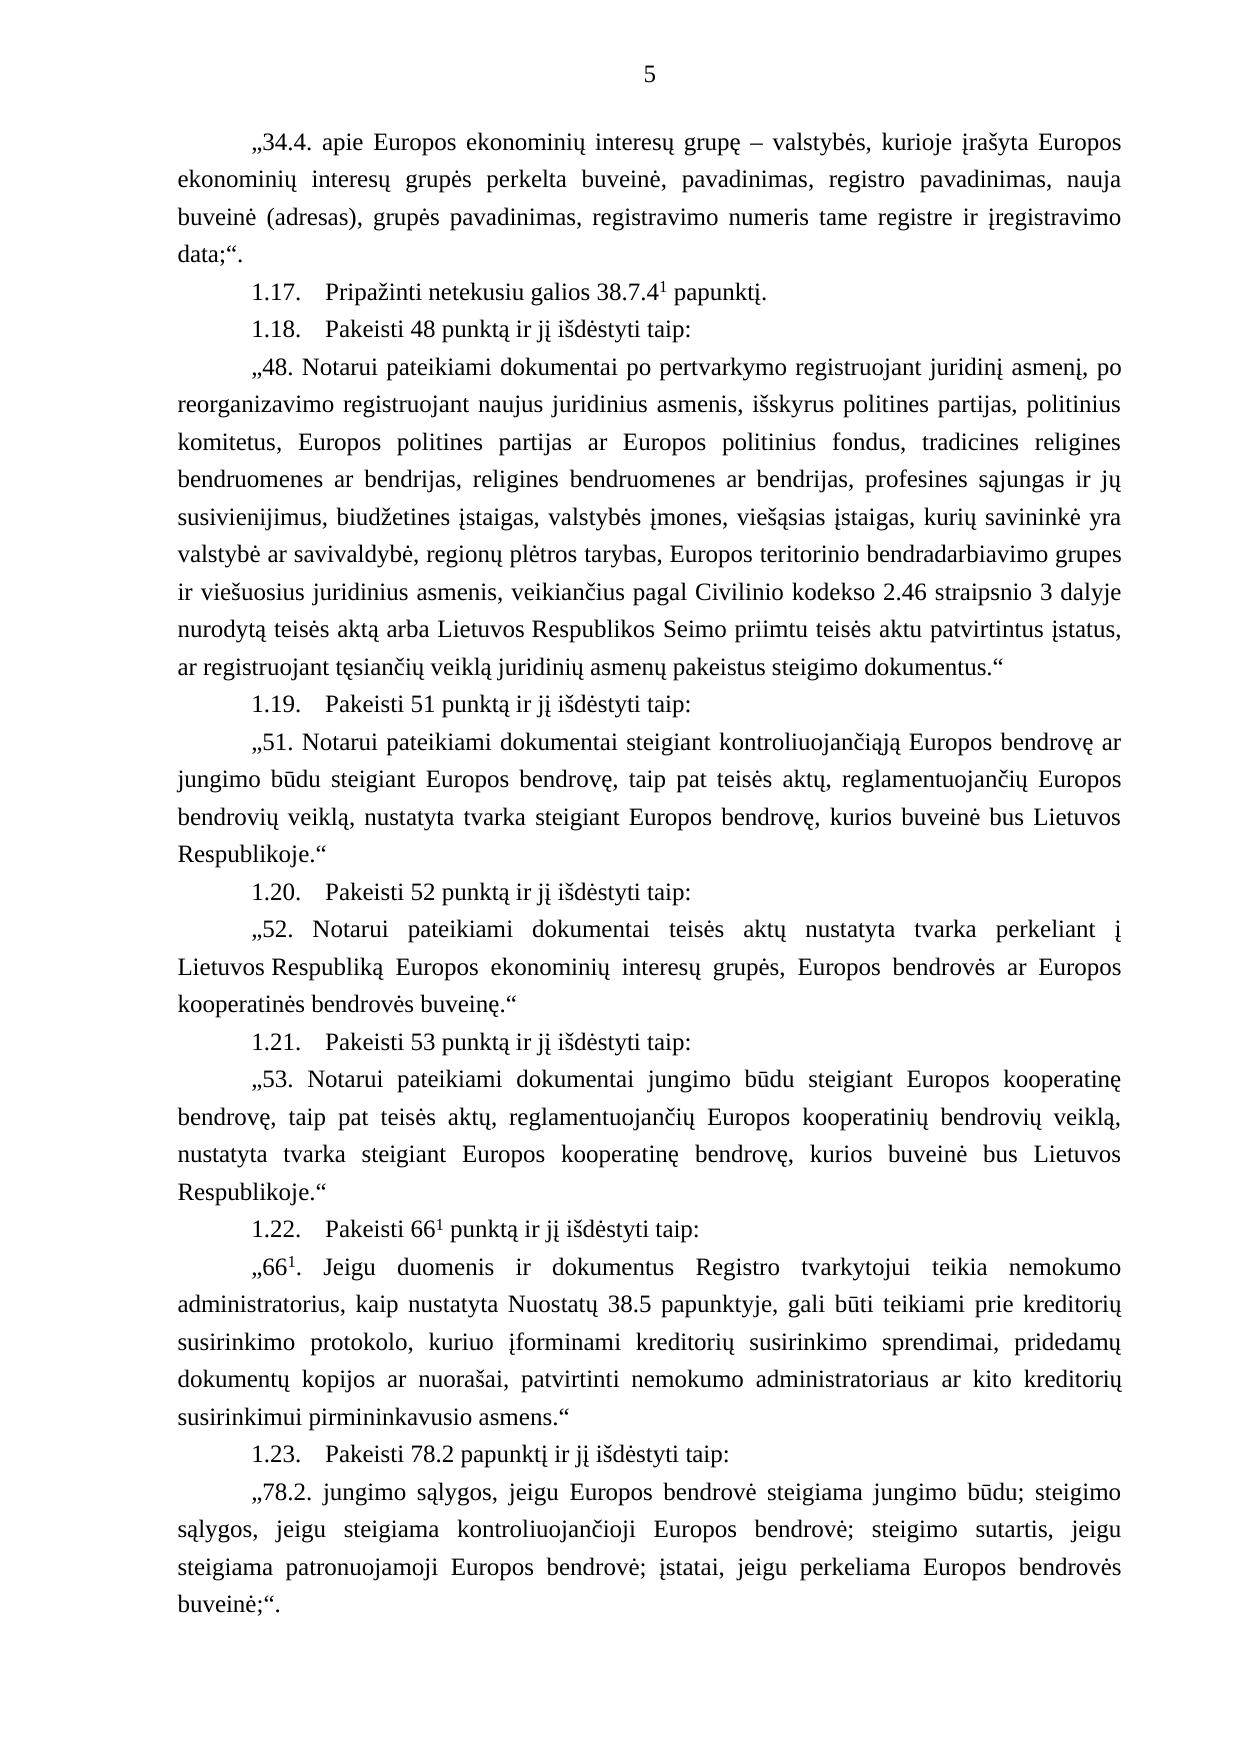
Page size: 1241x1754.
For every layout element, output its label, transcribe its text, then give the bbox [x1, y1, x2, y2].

text „34.4. apie Europos ekonominių interesų grupę – valstybės, kurioje įrašyta Europos ekonominių interesų grupės perkelta buveinė, pavadinimas, registro pavadinimas, nauja buveinė (adresas), grupės pavadinimas, registravimo numeris tame registre ir įregistravimo data;“. [177, 118, 1122, 268]
text 1.22. Pakeisti 661 punktą ir jį išdėstyti taip: [177, 1206, 1122, 1243]
text „52. Notarui pateikiami dokumentai teisės aktų nustatyta tvarka perkeliant į Lietuvos Respubliką Europos ekonominių interesų grupės, Europos bendrovės ar Europos kooperatinės bendrovės buveinę.“ [177, 906, 1122, 1018]
text 1.20. Pakeisti 52 punktą ir jį išdėstyti taip: [177, 868, 1122, 906]
text „48. Notarui pateikiami dokumentai po pertvarkymo registruojant juridinį asmenį, po reorganizavimo registruojant naujus juridinius asmenis, išskyrus politines partijas, politinius komitetus, Europos politines partijas ar Europos politinius fondus, tradicines religines bendruomenes ar bendrijas, religines bendruomenes ar bendrijas, profesines sąjungas ir jų susivienijimus, biudžetines įstaigas, valstybės įmones, viešąsias įstaigas, kurių savininkė yra valstybė ar savivaldybė, regionų plėtros tarybas, Europos teritorinio bendradarbiavimo grupes ir viešuosius juridinius asmenis, veikiančius pagal Civilinio kodekso 2.46 straipsnio 3 dalyje nurodytą teisės aktą arba Lietuvos Respublikos Seimo priimtu teisės aktu patvirtintus įstatus, ar registruojant tęsiančių veiklą juridinių asmenų pakeistus steigimo dokumentus.“ [177, 343, 1122, 681]
text „78.2. jungimo sąlygos, jeigu Europos bendrovė steigiama jungimo būdu; steigimo sąlygos, jeigu steigiama kontroliuojančioji Europos bendrovė; steigimo sutartis, jeigu steigiama patronuojamoji Europos bendrovė; įstatai, jeigu perkeliama Europos bendrovės buveinė;“. [177, 1468, 1122, 1618]
text 1.19. Pakeisti 51 punktą ir jį išdėstyti taip: [177, 681, 1122, 718]
text „661. Jeigu duomenis ir dokumentus Registro tvarkytojui teikia nemokumo administratorius, kaip nustatyta Nuostatų 38.5 papunktyje, gali būti teikiami prie kreditorių susirinkimo protokolo, kuriuo įforminami kreditorių susirinkimo sprendimai, pridedamų dokumentų kopijos ar nuorašai, patvirtinti nemokumo administratoriaus ar kito kreditorių susirinkimui pirmininkavusio asmens.“ [177, 1243, 1122, 1431]
text 1.21. Pakeisti 53 punktą ir jį išdėstyti taip: [177, 1018, 1122, 1056]
text „53. Notarui pateikiami dokumentai jungimo būdu steigiant Europos kooperatinę bendrovę, taip pat teisės aktų, reglamentuojančių Europos kooperatinių bendrovių veiklą, nustatyta tvarka steigiant Europos kooperatinę bendrovę, kurios buveinė bus Lietuvos Respublikoje.“ [177, 1056, 1122, 1206]
text 1.18. Pakeisti 48 punktą ir jį išdėstyti taip: [177, 306, 1122, 343]
text 1.23. Pakeisti 78.2 papunktį ir jį išdėstyti taip: [177, 1431, 1122, 1468]
text 1.17. Pripažinti netekusiu galios 38.7.41 papunktį. [177, 268, 1122, 306]
text „51. Notarui pateikiami dokumentai steigiant kontroliuojančiąją Europos bendrovę ar jungimo būdu steigiant Europos bendrovę, taip pat teisės aktų, reglamentuojančių Europos bendrovių veiklą, nustatyta tvarka steigiant Europos bendrovę, kurios buveinė bus Lietuvos Respublikoje.“ [177, 718, 1122, 868]
